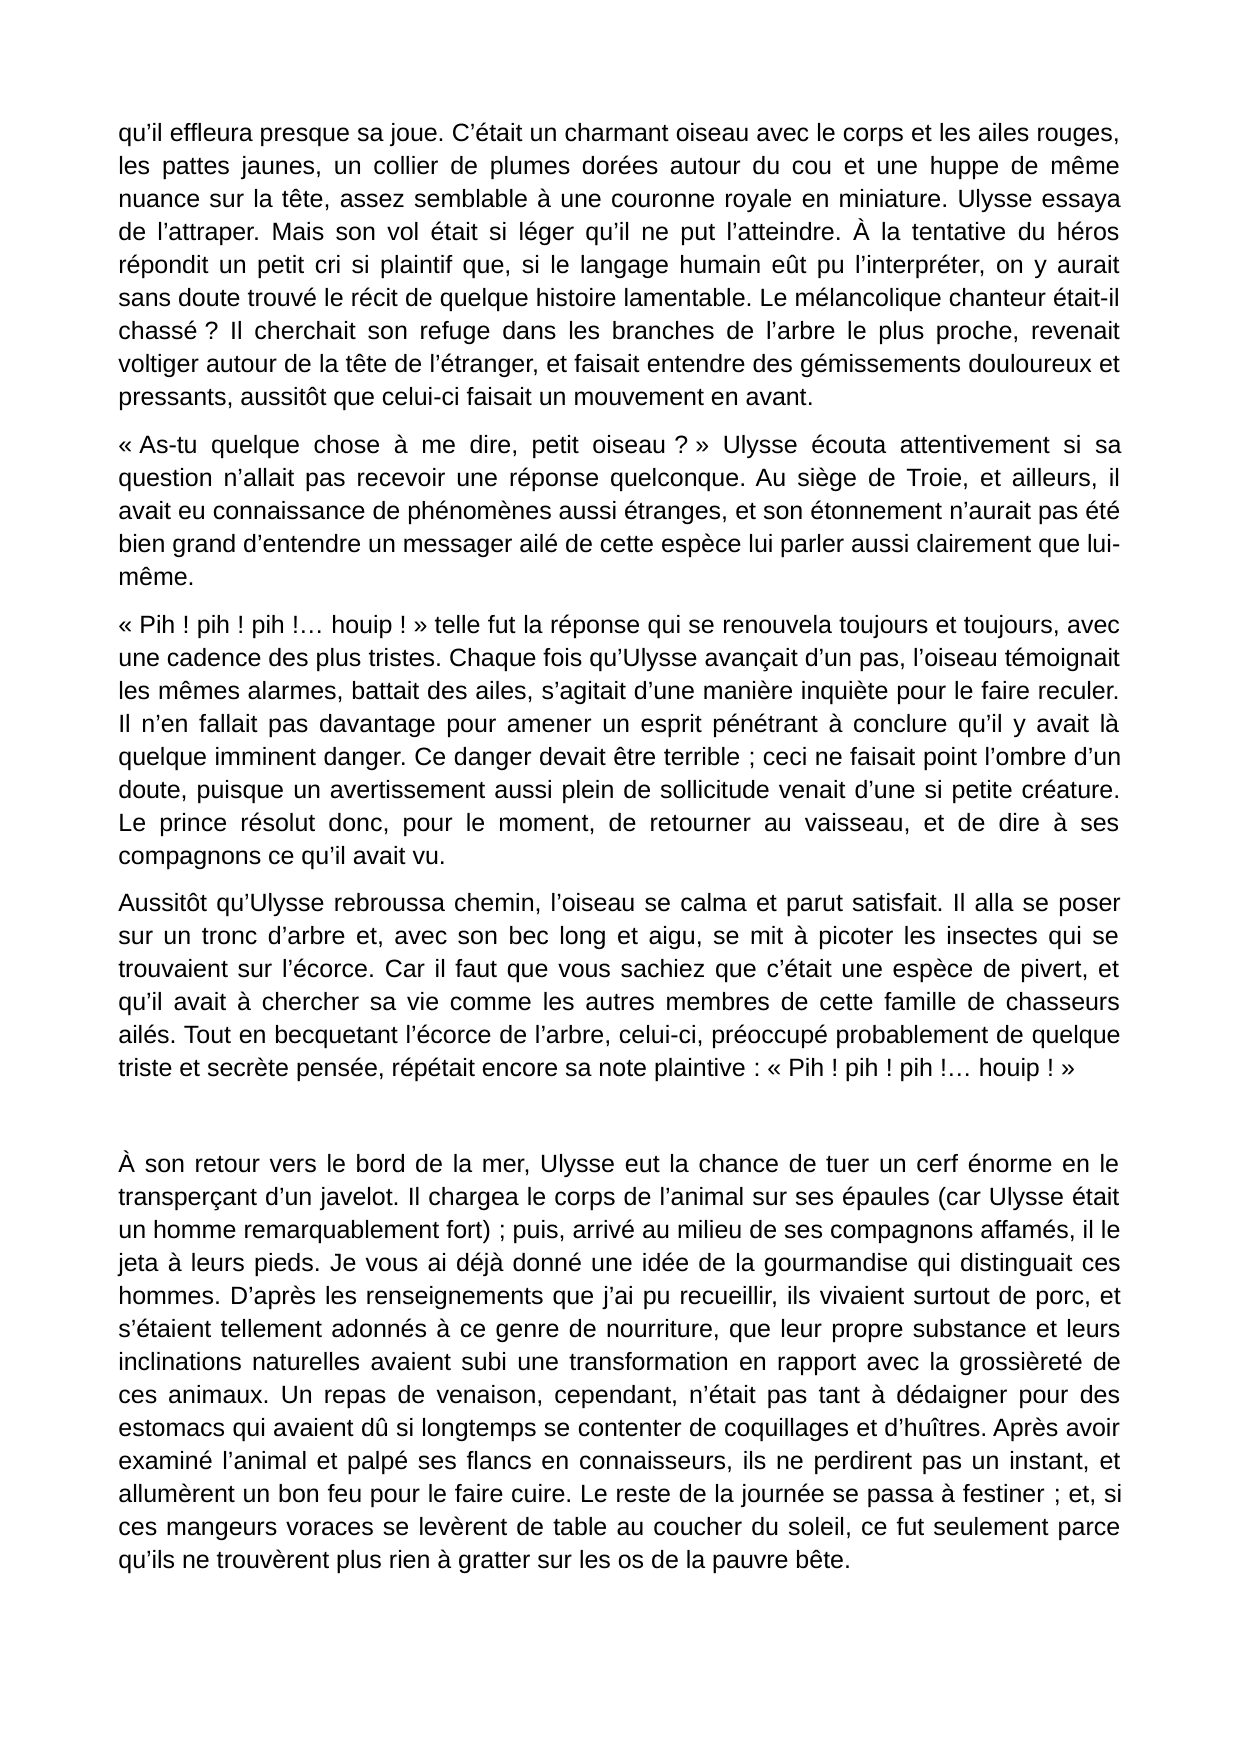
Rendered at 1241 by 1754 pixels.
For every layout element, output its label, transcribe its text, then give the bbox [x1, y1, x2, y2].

text À son retour vers le bord de la mer, Ulysse eut la chance de tuer un cerf énorme en le transperçant d’un javelot. Il chargea le corps de l’animal sur ses épaules (car Ulysse était un homme remarquablement fort) ; puis, arrivé au milieu de ses compagnons affamés, il le jeta à leurs pieds. Je vous ai déjà donné une idée de la gourmandise qui distinguait ces hommes. D’après les renseignements que j’ai pu recueillir, ils vivaient surtout de porc, et s’étaient tellement adonnés à ce genre de nourriture, que leur propre substance et leurs inclinations naturelles avaient subi une transformation en rapport avec la grossièreté de ces animaux. Un repas de venaison, cependant, n’était pas tant à dédaigner pour des estomacs qui avaient dû si longtemps se contenter de coquillages et d’huîtres. Après avoir examiné l’animal et palpé ses flancs en connaisseurs, ils ne perdirent pas un instant, et allumèrent un bon feu pour le faire cuire. Le reste de la journée se passa à festiner ; et, si ces mangeurs voraces se levèrent de table au coucher du soleil, ce fut seulement parce qu’ils ne trouvèrent plus rien à gratter sur les os de la pauvre bête. [118, 1149, 1122, 1574]
text qu’il effleura presque sa joue. C’était un charmant oiseau avec le corps et les ailes rouges, les pattes jaunes, un collier de plumes dorées autour du cou et une huppe de même nuance sur la tête, assez semblable à une couronne royale en miniature. Ulysse essaya de l’attraper. Mais son vol était si léger qu’il ne put l’atteindre. À la tentative du héros répondit un petit cri si plaintif que, si le langage humain eût pu l’interpréter, on y aurait sans doute trouvé le récit de quelque histoire lamentable. Le mélancolique chanteur était-il chassé ? Il cherchait son refuge dans les branches de l’arbre le plus proche, revenait voltiger autour de la tête de l’étranger, et faisait entendre des gémissements douloureux et pressants, aussitôt que celui-ci faisait un mouvement en avant. [118, 118, 1122, 411]
text « As-tu quelque chose à me dire, petit oiseau ? » Ulysse écouta attentivement si sa question n’allait pas recevoir une réponse quelconque. Au siège de Troie, et ailleurs, il avait eu connaissance de phénomènes aussi étranges, et son étonnement n’aurait pas été bien grand d’entendre un messager ailé de cette espèce lui parler aussi clairement que lui-même. [118, 430, 1122, 591]
text « Pih ! pih ! pih !… houip ! » telle fut la réponse qui se renouvela toujours et toujours, avec une cadence des plus tristes. Chaque fois qu’Ulysse avançait d’un pas, l’oiseau témoignait les mêmes alarmes, battait des ailes, s’agitait d’une manière inquiète pour le faire reculer. Il n’en fallait pas davantage pour amener un esprit pénétrant à conclure qu’il y avait là quelque imminent danger. Ce danger devait être terrible ; ceci ne faisait point l’ombre d’un doute, puisque un avertissement aussi plein de sollicitude venait d’une si petite créature. Le prince résolut donc, pour le moment, de retourner au vaisseau, et de dire à ses compagnons ce qu’il avait vu. [118, 609, 1122, 869]
text Aussitôt qu’Ulysse rebroussa chemin, l’oiseau se calma et parut satisfait. Il alla se poser sur un tronc d’arbre et, avec son bec long et aigu, se mit à picoter les insectes qui se trouvaient sur l’écorce. Car il faut que vous sachiez que c’était une espèce de pivert, et qu’il avait à chercher sa vie comme les autres membres de cette famille de chasseurs ailés. Tout en becquetant l’écorce de l’arbre, celui-ci, préoccupé probablement de quelque triste et secrète pensée, répétait encore sa note plaintive : « Pih ! pih ! pih !… houip ! » [118, 888, 1122, 1082]
